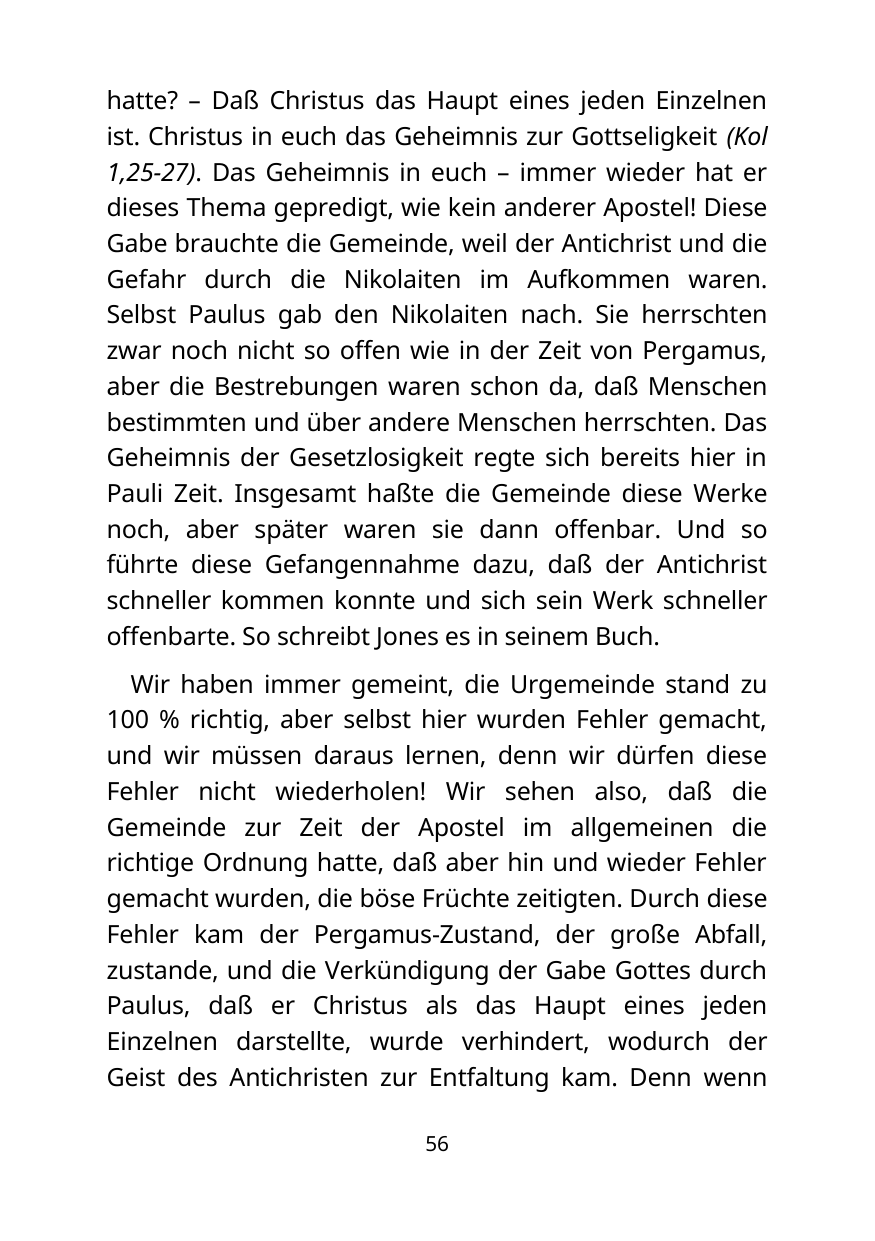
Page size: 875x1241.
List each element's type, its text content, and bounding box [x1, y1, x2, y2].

text hatte? – Daß Christus das Haupt eines jeden Einzelnen ist. Christus in euch das Geheimnis zur Gottseligkeit (Kol 1,25-27). Das Geheimnis in euch – immer wieder hat er dieses Thema gepredigt, wie kein anderer Apostel! Diese Gabe brauchte die Gemeinde, weil der Antichrist und die Gefahr durch die Nikolaiten im Aufkommen waren. Selbst Paulus gab den Nikolaiten nach. Sie herrschten zwar noch nicht so offen wie in der Zeit von Pergamus, aber die Bestrebungen waren schon da, daß Menschen bestimmten und über andere Menschen herrschten. Das Geheimnis der Gesetzlosigkeit regte sich bereits hier in Pauli Zeit. Insgesamt haßte die Gemeinde diese Werke noch, aber später waren sie dann offenbar. Und so führte diese Gefangennahme dazu, daß der Antichrist schneller kommen konnte und sich sein Werk schneller offenbarte. So schreibt Jones es in seinem Buch. [106, 83, 768, 653]
text Wir haben immer gemeint, die Urgemeinde stand zu 100 % richtig, aber selbst hier wurden Fehler gemacht, und wir müssen daraus lernen, denn wir dürfen diese Fehler nicht wiederholen! Wir sehen also, daß die Gemeinde zur Zeit der Apostel im allgemeinen die richtige Ordnung hatte, daß aber hin und wieder Fehler gemacht wurden, die böse Früchte zeitigten. Durch diese Fehler kam der Pergamus-Zustand, der große Abfall, zustande, und die Verkündigung der Gabe Gottes durch Paulus, daß er Christus als das Haupt eines jeden Einzelnen darstellte, wurde verhindert, wodurch der Geist des Antichristen zur Entfaltung kam. Denn wenn [106, 666, 768, 1093]
